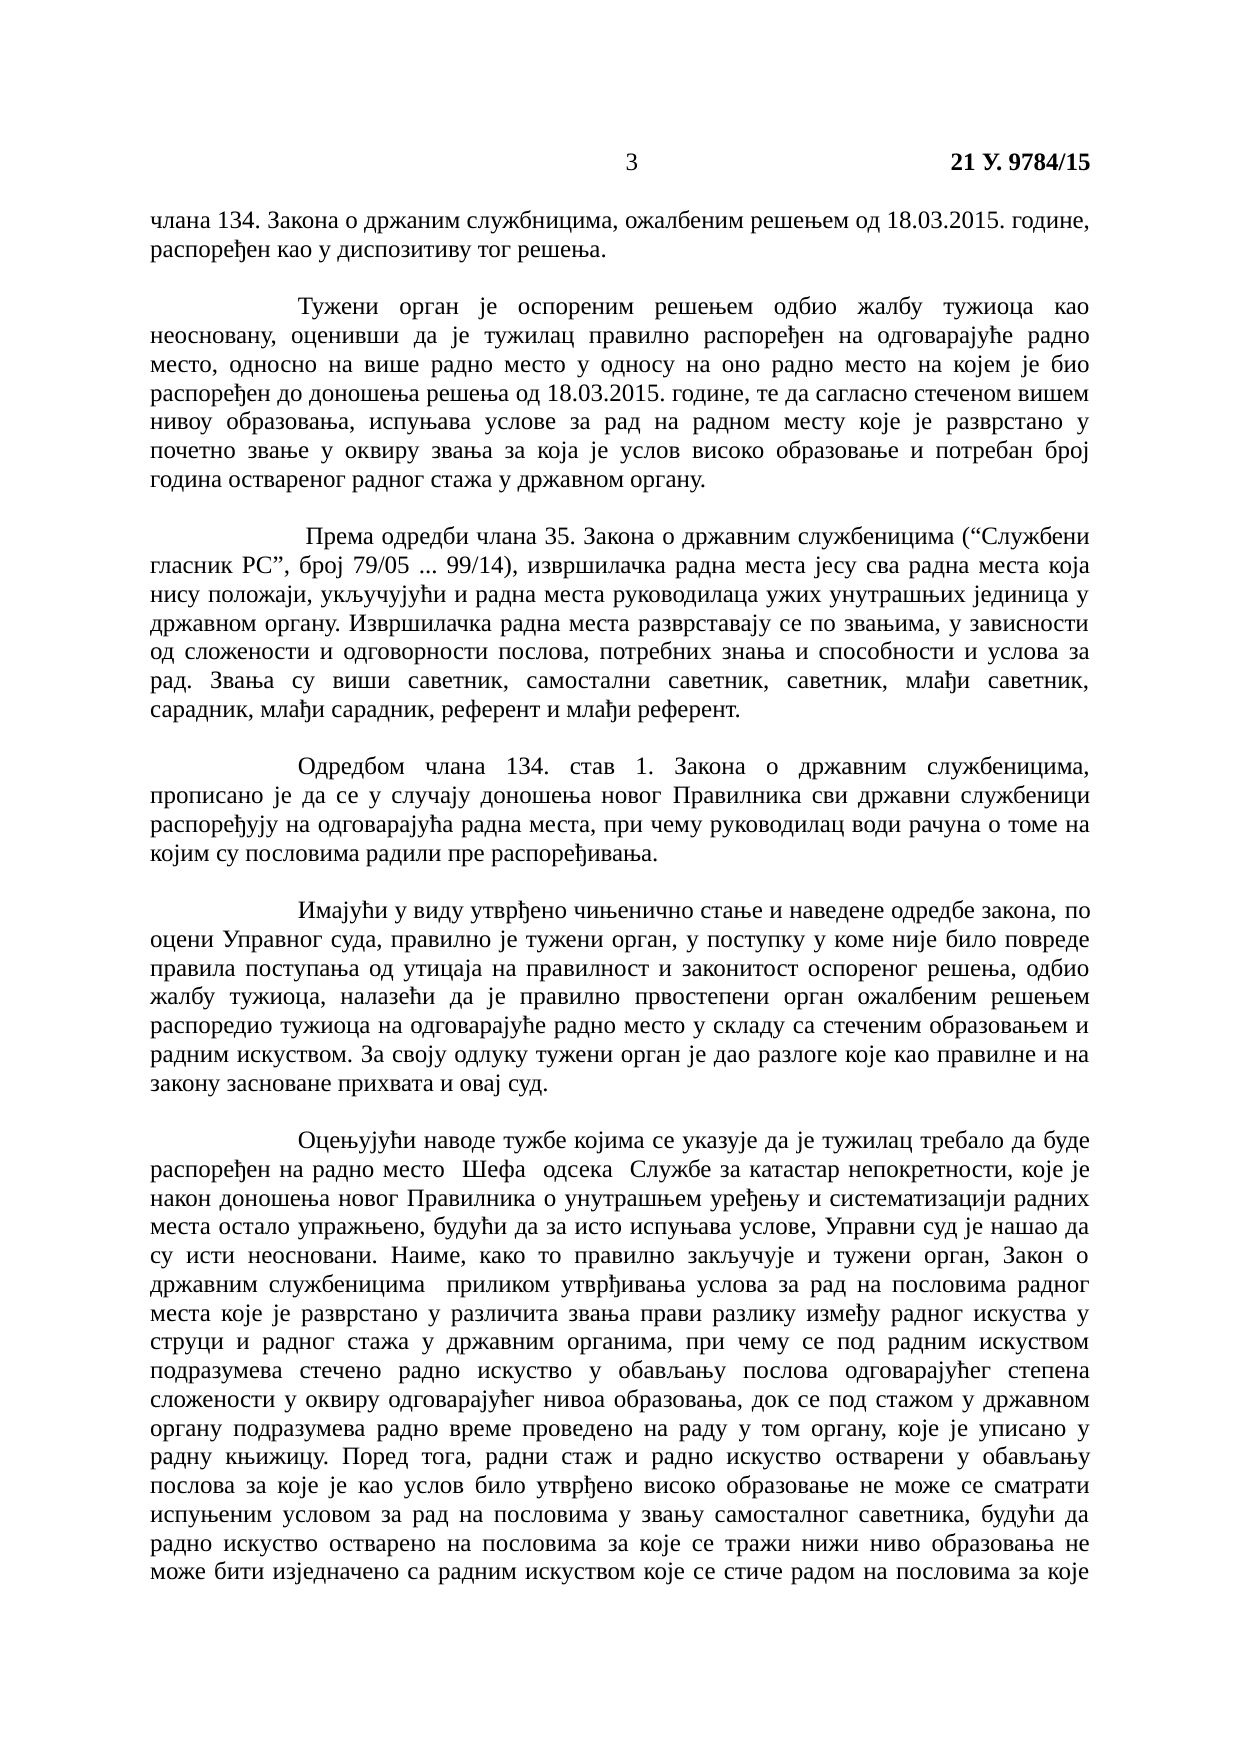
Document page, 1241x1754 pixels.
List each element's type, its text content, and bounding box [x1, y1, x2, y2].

text Према одредби члана 35. Закона о државним службеницима (“Службени гласник РС”, број 79/05 ... 99/14), извршилачка радна места јесу сва радна места која нису положаји, укључујући и радна места руководилаца ужих унутрашњих јединица у државном органу. Извршилачка радна места разврставају се по звањима, у зависности од сложености и одговорности послова, потребних знања и способности и услова за рад. Звања су виши саветник, самостални саветник, саветник, млађи саветник, сарадник, млађи сарадник, референт и млађи референт. [150, 521, 1091, 723]
text Имајући у виду утврђено чињенично стање и наведене одредбе закона, по оцени Управног суда, правилно је тужени орган, у поступку у коме није било повреде правила поступања од утицаја на правилност и законитост оспореног решења, одбио жалбу тужиоца, налазећи да је правилно првостепени орган ожалбеним решењем распоредио тужиоца на одговарајуће радно место у складу са стеченим образовањем и радним искуством. За своју одлуку тужени орган је дао разлоге које као правилне и на закону засноване прихвата и овај суд. [150, 895, 1091, 1096]
text Одредбом члана 134. став 1. Закона о државним службеницима, прописано је да се у случају доношења новог Правилника сви државни службеници распоређују на одговарајућа радна места, при чему руководилац води рачуна о томе на којим су пословима радили пре распоређивања. [150, 751, 1091, 866]
text Тужени орган је оспореним решењем одбио жалбу тужиоца као неосновану, оценивши да је тужилац правилно распоређен на одговарајуће радно место, односно на више радно место у односу на оно радно место на којем је био распоређен до доношења решења од 18.03.2015. године, те да сагласно стеченом вишем нивоу образовања, испуњава услове за рад на радном месту које је разврстано у почетно звање у оквиру звања за која је услов високо образовање и потребан број година оствареног радног стажа у државном органу. [150, 291, 1091, 493]
text члана 134. Закона о држаним службницима, ожалбеним решењем од 18.03.2015. године, распоређен као у диспозитиву тог решења. [150, 205, 1091, 263]
text Оцењујући наводе тужбе којима се указује да је тужилац требало да буде распоређен на радно место Шефа одсека Службе за катастар непокретности, које је након доношења новог Правилника о унутрашњем уређењу и систематизацији радних места остало упражњено, будући да за исто испуњава услове, Управни суд је нашао да су исти неосновани. Наиме, како то правилно закључује и тужени орган, Закон о државним службеницима приликом утврђивања услова за рад на пословима радног места које је разврстано у различита звања прави разлику између радног искуства у струци и радног стажа у државним органима, при чему се под радним искуством подразумева стечено радно искуство у обављању послова одговарајућег степена сложености у оквиру одговарајућег нивоа образовања, док се под стажом у државном органу подразумева радно време проведено на раду у том органу, које је уписано у радну књижицу. Поред тога, радни стаж и радно искуство оствaрени у обављању послова за које је као услов било утврђено високо образовање не може се сматрати испуњеним условом за рад на пословима у звању самосталног саветника, будући да радно искуство остварено на пословима за које се тражи нижи ниво образовања не може бити изједначено са радним искуством које се стиче радом на пословима за које [150, 1125, 1091, 1585]
